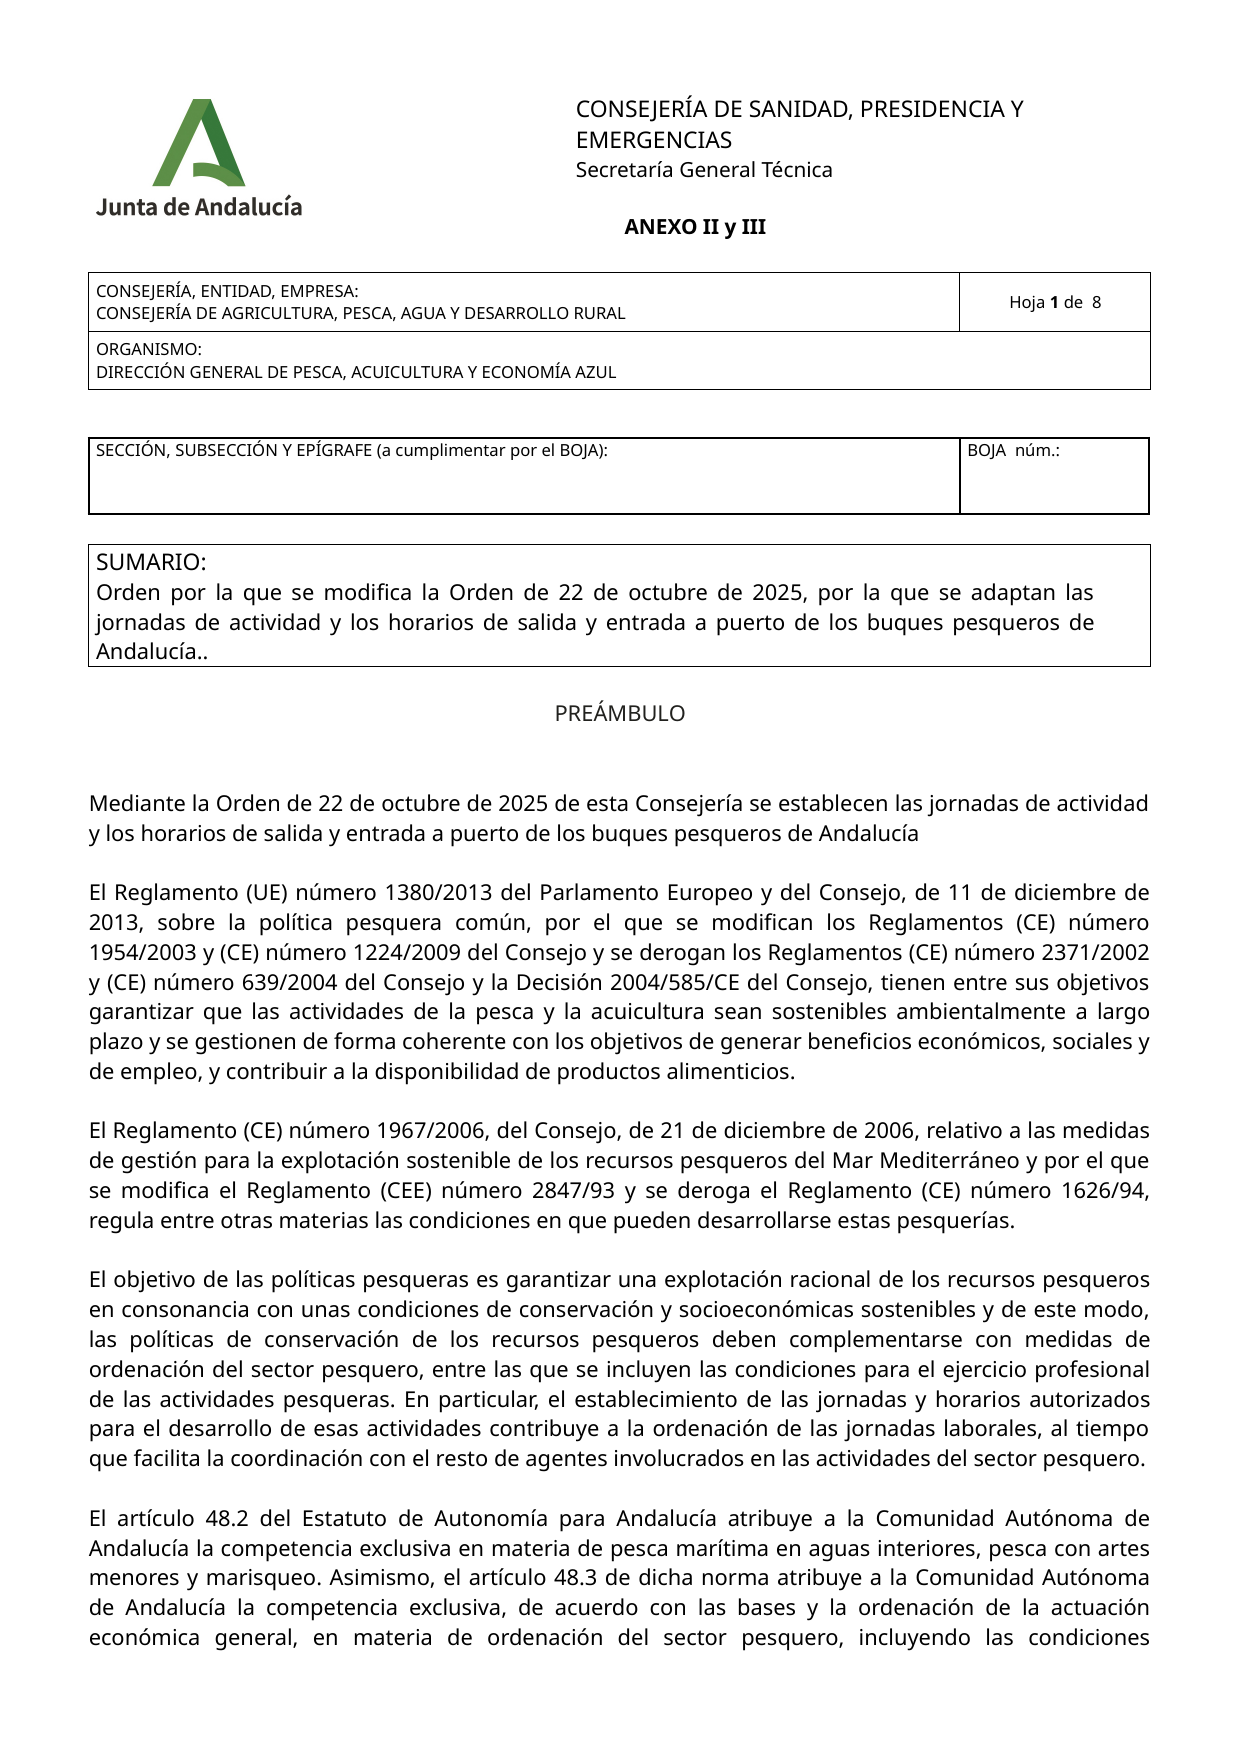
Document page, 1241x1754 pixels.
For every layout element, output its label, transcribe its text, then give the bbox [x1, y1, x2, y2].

text El artículo 48.2 del Estatuto de Autonomía para Andalucía atribuye a la Comunidad Autónoma de Andalucía la competencia exclusiva en materia de pesca marítima en aguas interiores, pesca con artes menores y marisqueo. Asimismo, el artículo 48.3 de dicha norma atribuye a la Comunidad Autónoma de Andalucía la competencia exclusiva, de acuerdo con las bases y la ordenación de la actuación económica general, en materia de ordenación del sector pesquero, incluyendo las condiciones [88, 1503, 1152, 1652]
table_header BOJA núm.: [961, 439, 1148, 512]
text El objetivo de las políticas pesqueras es garantizar una explotación racional de los recursos pesqueros en consonancia con unas condiciones de conservación y socioeconómicas sostenibles y de este modo, las políticas de conservación de los recursos pesqueros deben complementarse con medidas de ordenación del sector pesquero, entre las que se incluyen las condiciones para el ejercicio profesional de las actividades pesqueras. En particular, el establecimiento de las jornadas y horarios autorizados para el desarrollo de esas actividades contribuye a la ordenación de las jornadas laborales, al tiempo que facilita la coordinación con el resto de agentes involucrados en las actividades del sector pesquero. [88, 1264, 1152, 1473]
text El Reglamento (CE) número 1967/2006, del Consejo, de 21 de diciembre de 2006, relativo a las medidas de gestión para la explotación sostenible de los recursos pesqueros del Mar Mediterráneo y por el que se modifica el Reglamento (CEE) número 2847/93 y se deroga el Reglamento (CE) número 1626/94, regula entre otras materias las condiciones en que pueden desarrollarse estas pesquerías. [88, 1115, 1152, 1234]
text PREÁMBULO [88, 698, 1152, 728]
picture [95, 98, 303, 217]
table_header SUMARIO: Orden por la que se modifica la Orden de 22 de octubre de 2025, por la que se adaptan las jornadas de actividad y los horarios de salida y entrada a puerto de los buques pesqueros de Andalucía.. [89, 545, 1150, 666]
table_header SECCIÓN, SUBSECCIÓN Y EPÍGRAFE (a cumplimentar por el BOJA): [90, 439, 959, 512]
text Mediante la Orden de 22 de octubre de 2025 de esta Consejería se establecen las jornadas de actividad y los horarios de salida y entrada a puerto de los buques pesqueros de Andalucía [88, 788, 1152, 847]
text El Reglamento (UE) número 1380/2013 del Parlamento Europeo y del Consejo, de 11 de diciembre de 2013, sobre la política pesquera común, por el que se modifican los Reglamentos (CE) número 1954/2003 y (CE) número 1224/2009 del Consejo y se derogan los Reglamentos (CE) número 2371/2002 y (CE) número 639/2004 del Consejo y la Decisión 2004/585/CE del Consejo, tienen entre sus objetivos garantizar que las actividades de la pesca y la acuicultura sean sostenibles ambientalmente a largo plazo y se gestionen de forma coherente con los objetivos de generar beneficios económicos, sociales y de empleo, y contribuir a la disponibilidad de productos alimenticios. [88, 877, 1152, 1086]
